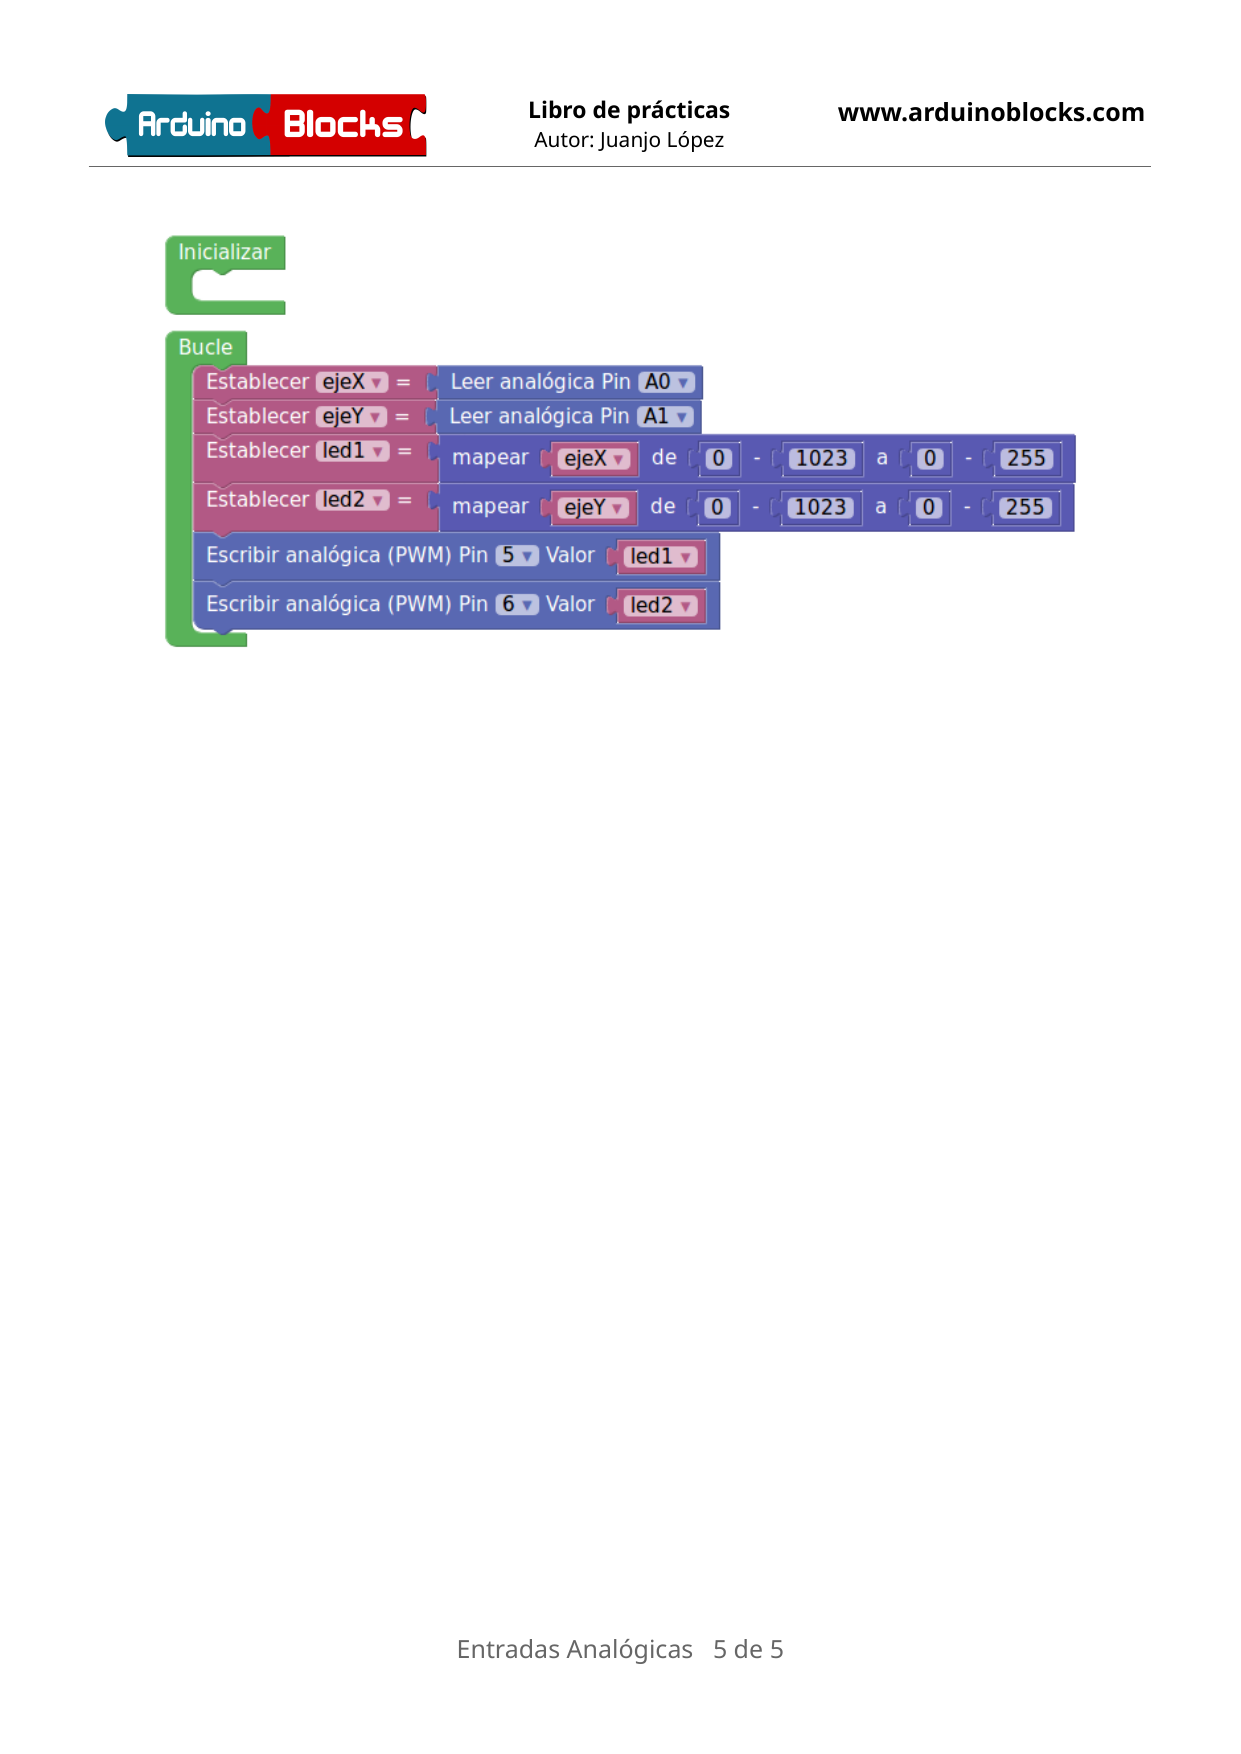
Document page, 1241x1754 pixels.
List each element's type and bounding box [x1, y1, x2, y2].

picture [105, 94, 427, 157]
table_header [89, 224, 1152, 695]
picture [160, 230, 1080, 655]
